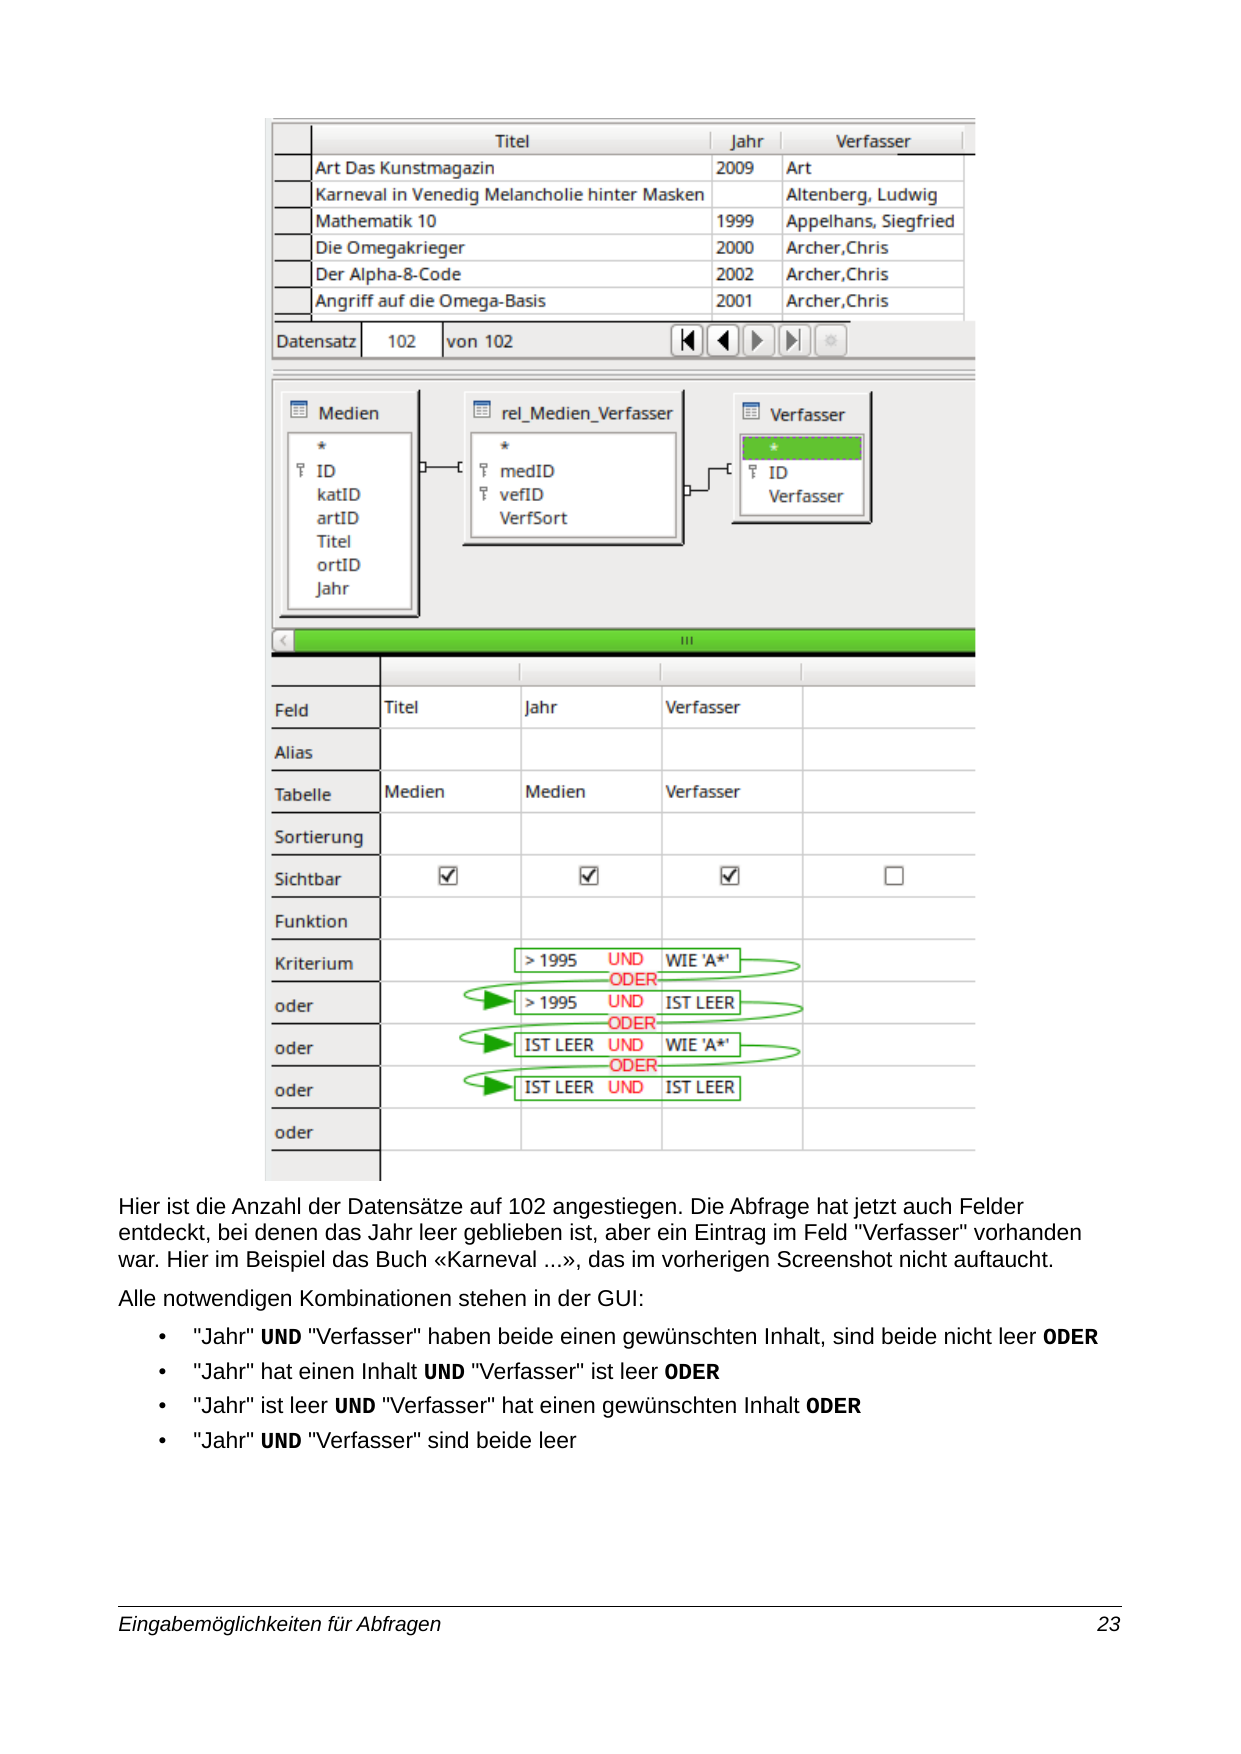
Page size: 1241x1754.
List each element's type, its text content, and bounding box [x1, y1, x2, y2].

list "Jahr" ist leer UND "Verfasser" hat einen gewünschten Inhalt ODER [156, 1392, 1122, 1421]
text Alle notwendigen Kombinationen stehen in der GUI: [118, 1284, 1122, 1311]
list "Jahr" hat einen Inhalt UND "Verfasser" ist leer ODER [156, 1358, 1122, 1386]
text Hier ist die Anzahl der Datensätze auf 102 angestiegen. Die Abfrage hat jetzt auch Felder entdeckt, bei denen das Jahr leer geblieben ist, aber ein Eintrag im Feld "Verfasser" vorhanden war. Hier im Beispiel das Buch «Karneval ...», das im vorherigen Screenshot nicht auftaucht. [118, 1193, 1122, 1272]
list "Jahr" UND "Verfasser" haben beide einen gewünschten Inhalt, sind beide nicht leer ODER [156, 1323, 1122, 1352]
picture [264, 118, 976, 1181]
list "Jahr" UND "Verfasser" sind beide leer [156, 1427, 1122, 1455]
